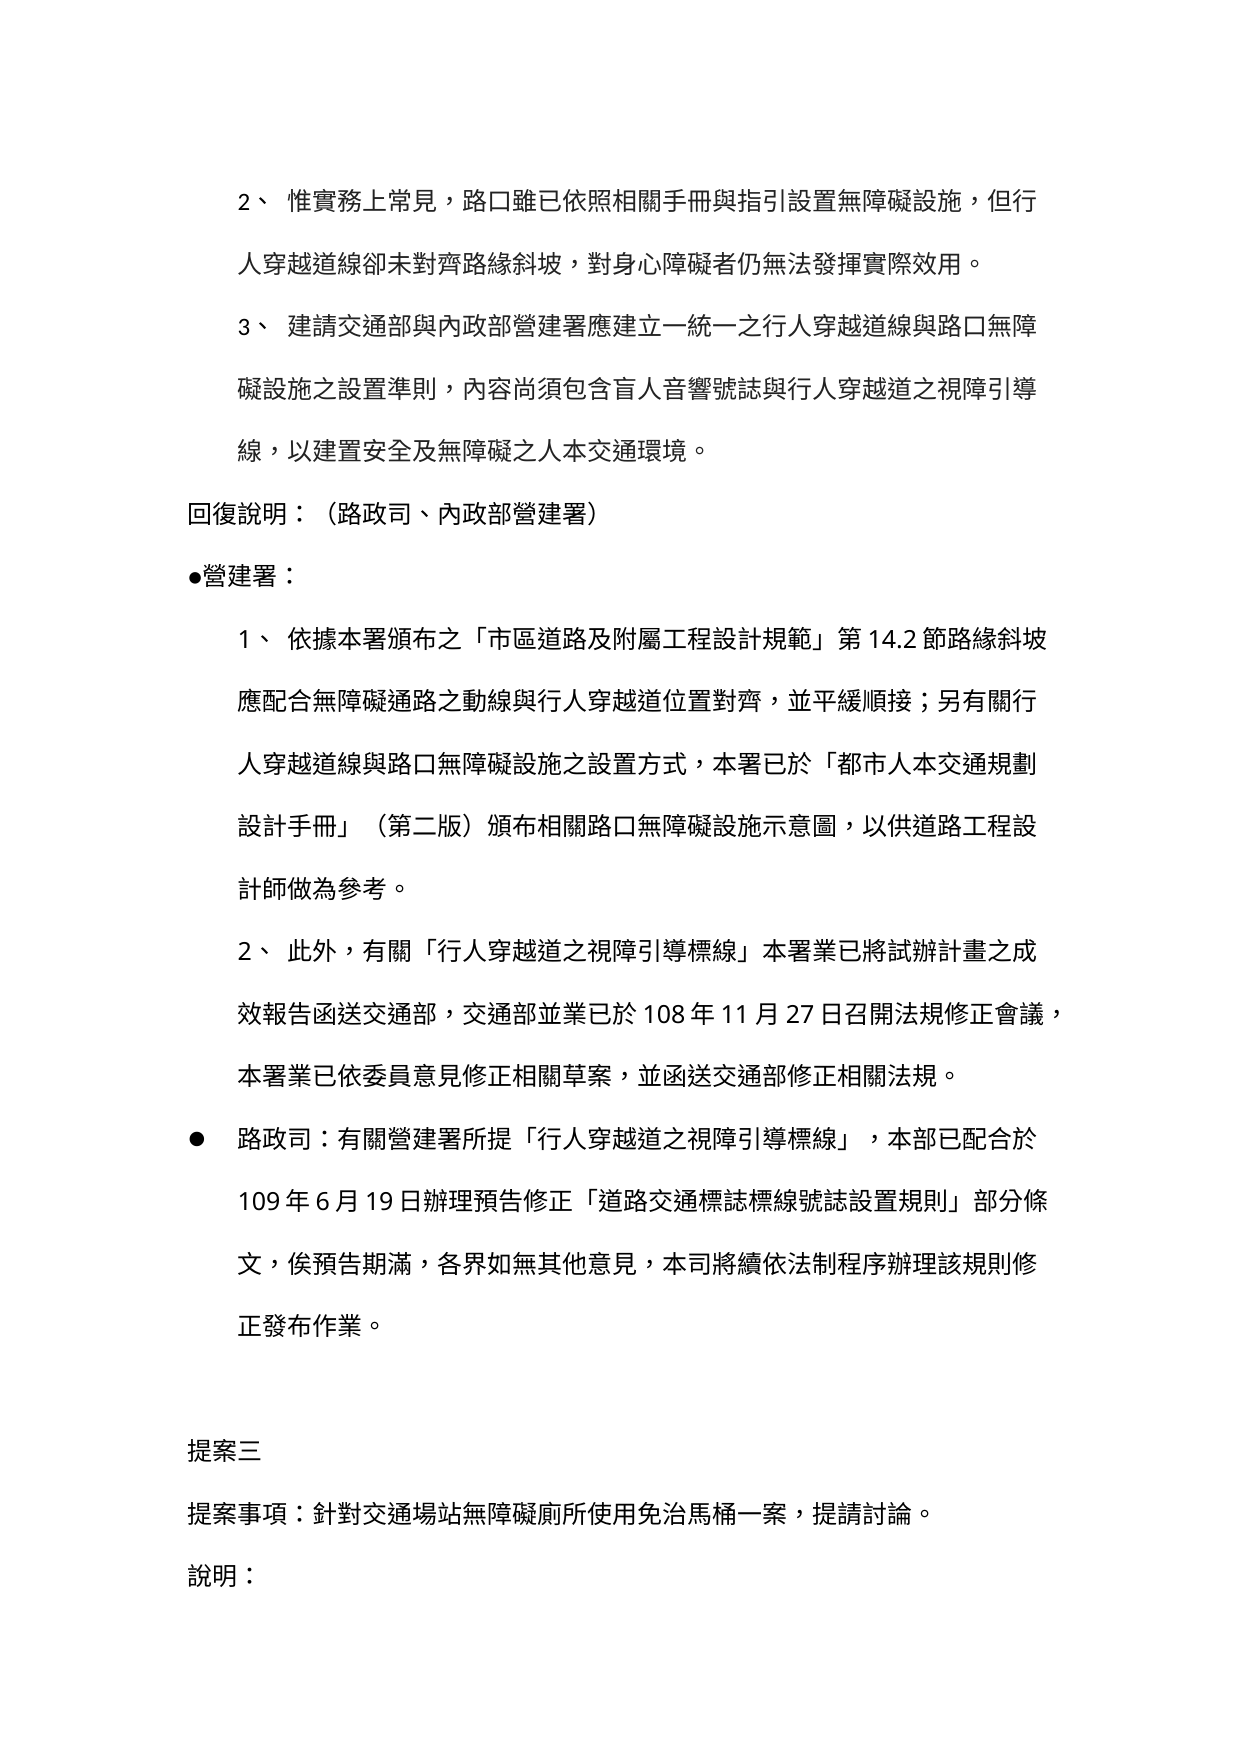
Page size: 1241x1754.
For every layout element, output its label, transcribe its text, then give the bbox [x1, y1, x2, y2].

text 提案事項：針對交通場站無障礙廁所使用免治馬桶一案，提請討論。 [187, 1471, 1053, 1533]
text ●營建署： [187, 533, 1053, 596]
list 建請交通部與內政部營建署應建立一統一之行人穿越道線與路口無障礙設施之設置準則，內容尚須包含盲人音響號誌與行人穿越道之視障引導線，以建置安全及無障礙之人本交通環境。 [237, 283, 1053, 471]
text 回復說明：（路政司、內政部營建署） [187, 471, 1053, 533]
text 說明： [187, 1533, 1053, 1596]
list 惟實務上常見，路口雖已依照相關手冊與指引設置無障礙設施，但行人穿越道線卻未對齊路緣斜坡，對身心障礙者仍無法發揮實際效用。 [237, 158, 1053, 283]
list 路政司：有關營建署所提「行人穿越道之視障引導標線」，本部已配合於109年6月19日辦理預告修正「道路交通標誌標線號誌設置規則」部分條文，俟預告期滿，各界如無其他意見，本司將續依法制程序辦理該規則修正發布作業。 [187, 1096, 1053, 1346]
text 提案三 [187, 1408, 1053, 1471]
list 此外，有關「行人穿越道之視障引導標線」本署業已將試辦計畫之成效報告函送交通部，交通部並業已於108年11 月27日召開法規修正會議，本署業已依委員意見修正相關草案，並函送交通部修正相關法規。 [237, 908, 1053, 1096]
list 依據本署頒布之「市區道路及附屬工程設計規範」第14.2節路緣斜坡應配合無障礙通路之動線與行人穿越道位置對齊，並平緩順接；另有關行人穿越道線與路口無障礙設施之設置方式，本署已於「都市人本交通規劃設計手冊」（第二版）頒布相關路口無障礙設施示意圖，以供道路工程設計師做為參考。 [237, 596, 1053, 908]
